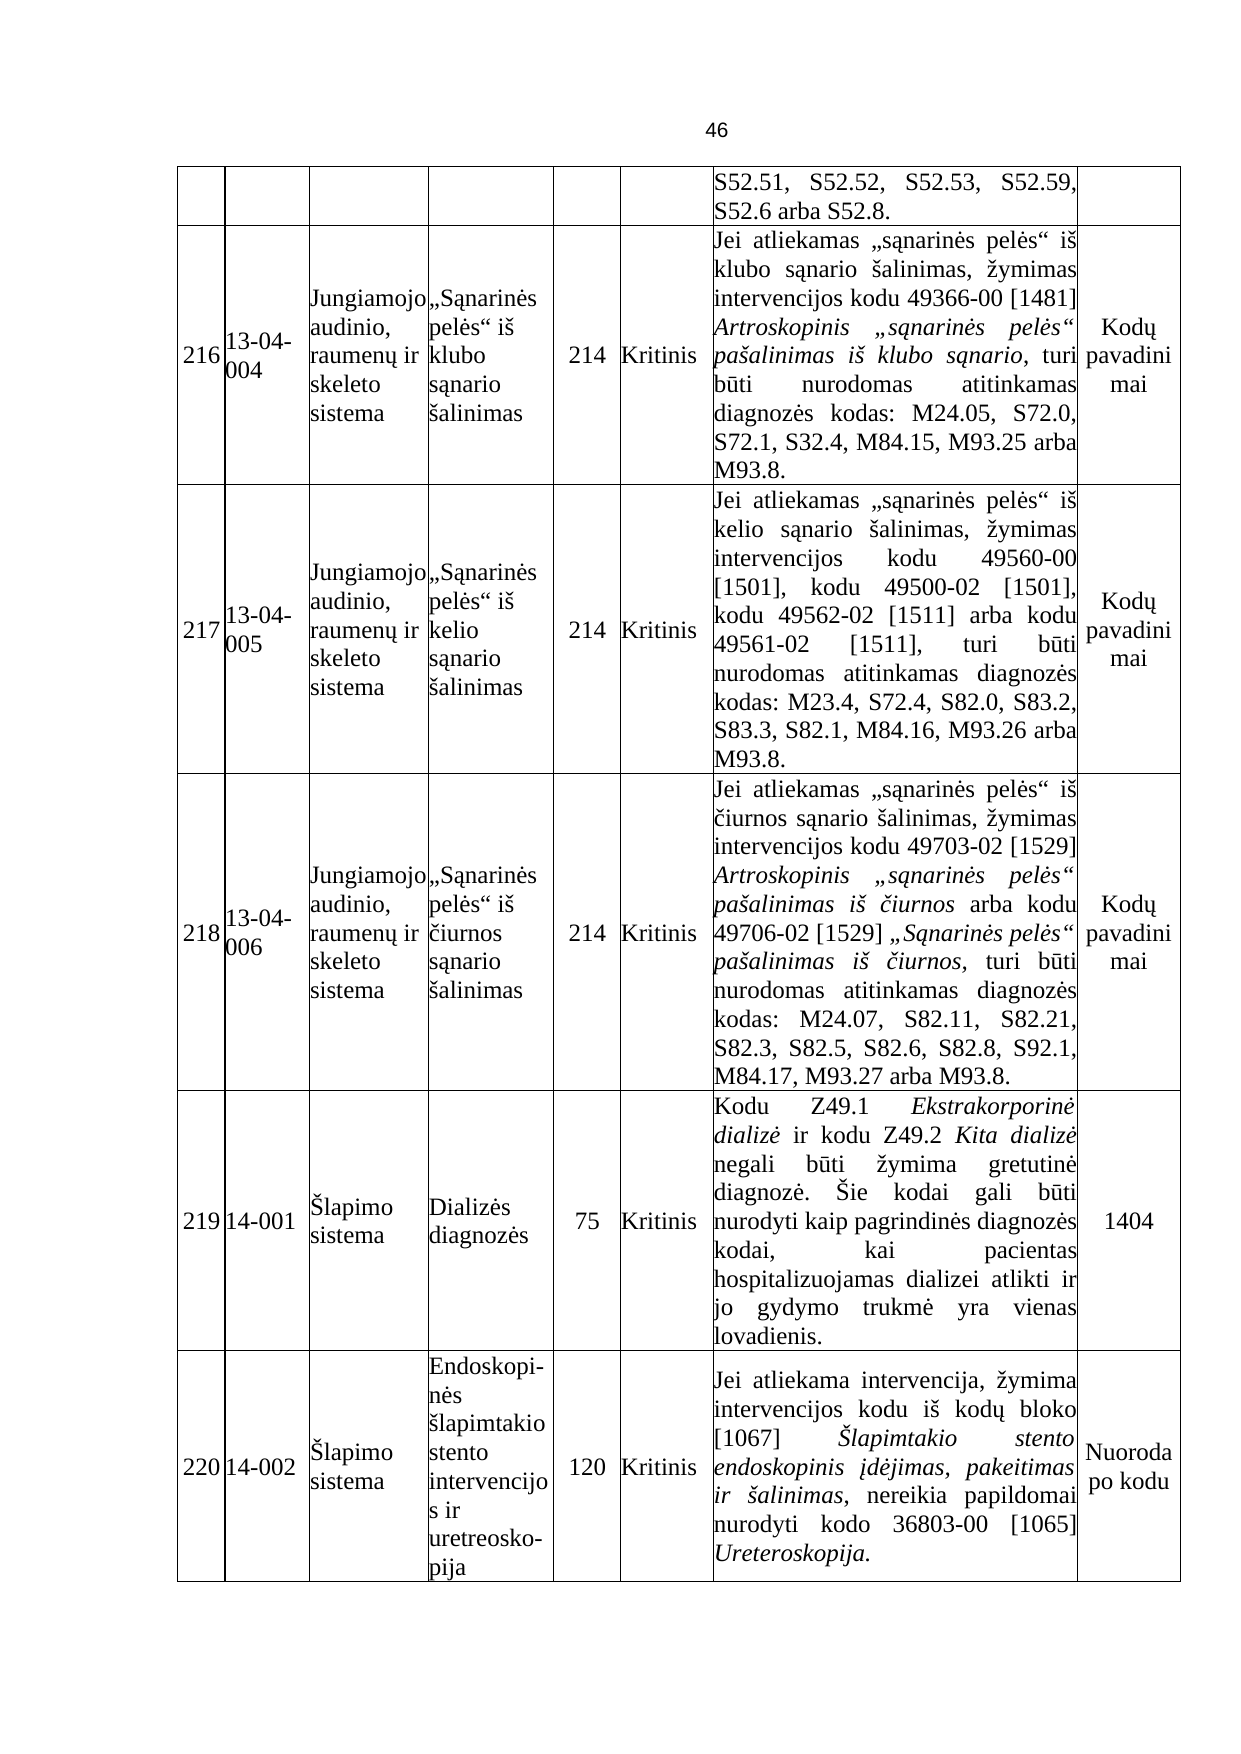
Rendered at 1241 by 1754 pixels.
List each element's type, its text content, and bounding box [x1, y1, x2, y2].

table_cell 75 [554, 1091, 620, 1350]
table_cell 214 [554, 774, 620, 1090]
table_cell Jei atliekamas „sąnarinės pelės“ iš kelio sąnario šalinimas, žymimas intervencijos kodu 49560-00 [1501], kodu 49500-02 [1501], kodu 49562-02 [1511] arba kodu 49561-02 [1511], turi būti nurodomas atitinkamas diagnozės kodas: M23.4, S72.4, S82.0, S83.2, S83.3, S82.1, M84.16, M93.26 arba M93.8. [714, 485, 1077, 773]
table_cell Jei atliekamas „sąnarinės pelės“ iš čiurnos sąnario šalinimas, žymimas intervencijos kodu 49703-02 [1529] Artroskopinis „sąnarinės pelės“ pašalinimas iš čiurnos arba kodu 49706-02 [1529] „Sąnarinės pelės“ pašalinimas iš čiurnos, turi būti nurodomas atitinkamas diagnozės kodas: M24.07, S82.11, S82.21, S82.3, S82.5, S82.6, S82.8, S92.1, M84.17, M93.27 arba M93.8. [714, 774, 1077, 1090]
table_cell Jungiamojo audinio, raumenų ir skeleto sistema [310, 226, 428, 484]
table_cell Jungiamojo audinio, raumenų ir skeleto sistema [310, 485, 428, 773]
table_cell 120 [554, 1351, 620, 1581]
table_cell Kodų pavadinimai [1078, 774, 1180, 1090]
table_cell 220 [178, 1351, 224, 1581]
table_cell 219 [178, 1091, 224, 1350]
table_cell [429, 167, 553, 224]
table_cell Šlapimo sistema [310, 1091, 428, 1350]
table_cell [310, 167, 428, 224]
table_cell Kodų pavadinimai [1078, 226, 1180, 484]
table_cell 13-04-004 [226, 226, 309, 484]
table_cell 1404 [1078, 1091, 1180, 1350]
table_cell Kodų pavadinimai [1078, 485, 1180, 773]
table_cell Jei atliekama intervencija, žymima intervencijos kodu iš kodų bloko [1067] Šlapimtakio stento endoskopinis įdėjimas, pakeitimas ir šalinimas, nereikia papildomai nurodyti kodo 36803-00 [1065] Ureteroskopija. [714, 1351, 1077, 1581]
table_cell Šlapimo sistema [310, 1351, 428, 1581]
table_cell „Sąnarinės pelės“ iš klubo sąnario šalinimas [429, 226, 553, 484]
table_cell Kritinis [621, 226, 713, 484]
table_cell Jungiamojo audinio, raumenų ir skeleto sistema [310, 774, 428, 1090]
table_cell „Sąnarinės pelės“ iš kelio sąnario šalinimas [429, 485, 553, 773]
table_cell 13-04-006 [226, 774, 309, 1090]
table_cell Jei atliekamas „sąnarinės pelės“ iš klubo sąnario šalinimas, žymimas intervencijos kodu 49366-00 [1481] Artroskopinis „sąnarinės pelės“ pašalinimas iš klubo sąnario, turi būti nurodomas atitinkamas diagnozės kodas: M24.05, S72.0, S72.1, S32.4, M84.15, M93.25 arba M93.8. [714, 226, 1077, 484]
table_cell 217 [178, 485, 224, 773]
table_cell [554, 167, 620, 224]
table_cell Endoskopi-nės šlapimtakio stento intervencijos ir uretreosko-pija [429, 1351, 553, 1581]
table_cell Kodu Z49.1 Ekstrakorporinė dializė ir kodu Z49.2 Kita dializė negali būti žymima gretutinė diagnozė. Šie kodai gali būti nurodyti kaip pagrindinės diagnozės kodai, kai pacientas hospitalizuojamas dializei atlikti ir jo gydymo trukmė yra vienas lovadienis. [714, 1091, 1077, 1350]
table_cell 218 [178, 774, 224, 1090]
table_cell 14-002 [226, 1351, 309, 1581]
table_cell S52.51, S52.52, S52.53, S52.59, S52.6 arba S52.8. [714, 167, 1077, 224]
table_cell 13-04-005 [226, 485, 309, 773]
table_cell 214 [554, 226, 620, 484]
table_cell „Sąnarinės pelės“ iš čiurnos sąnario šalinimas [429, 774, 553, 1090]
table_cell [178, 167, 224, 224]
table_cell Kritinis [621, 1351, 713, 1581]
table_cell [621, 167, 713, 224]
table_cell [1078, 167, 1180, 224]
table_cell Nuoroda po kodu [1078, 1351, 1180, 1581]
table_cell Kritinis [621, 1091, 713, 1350]
table_cell 14-001 [226, 1091, 309, 1350]
table_cell Kritinis [621, 774, 713, 1090]
table_cell 214 [554, 485, 620, 773]
table_cell 216 [178, 226, 224, 484]
table_cell Kritinis [621, 485, 713, 773]
table_cell [226, 167, 309, 224]
table_cell Dializės diagnozės [429, 1091, 553, 1350]
